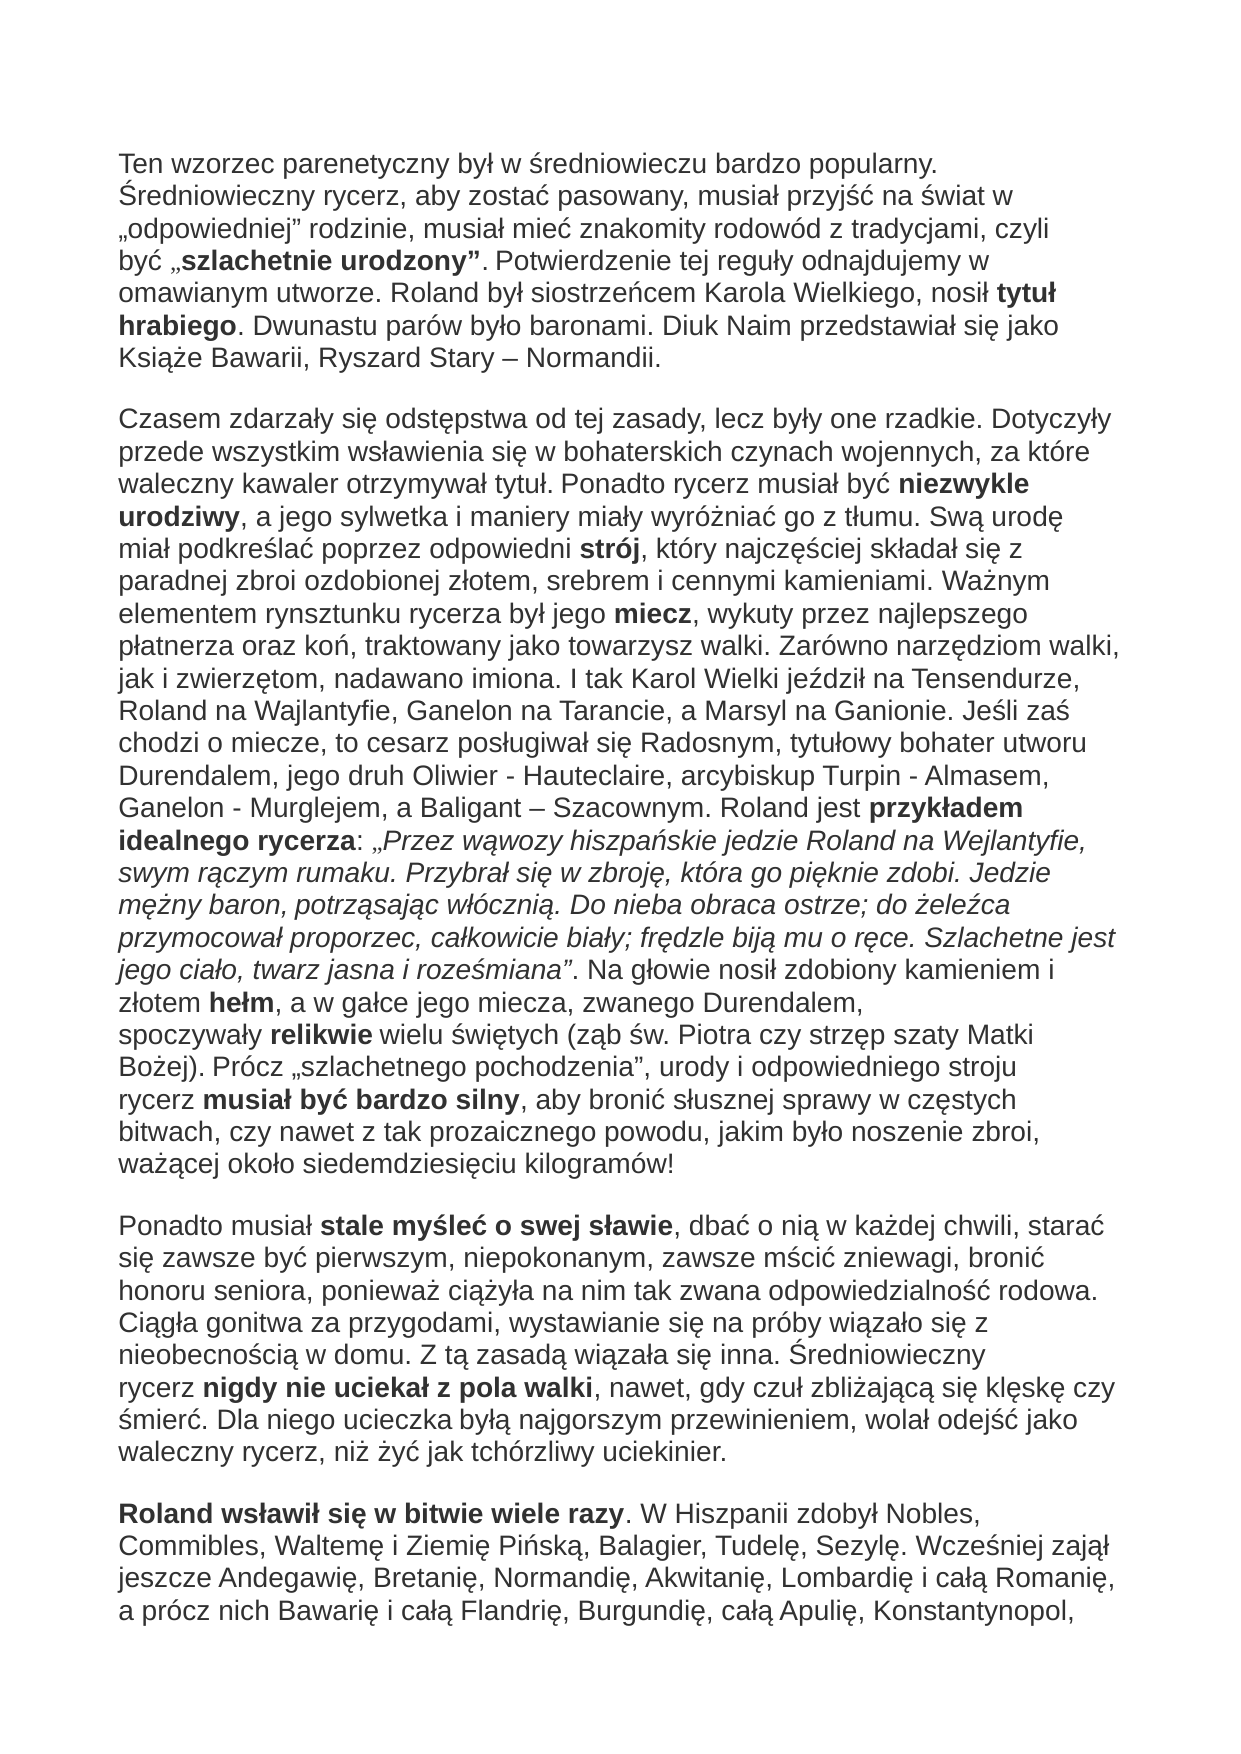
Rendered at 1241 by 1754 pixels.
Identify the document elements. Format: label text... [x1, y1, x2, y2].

text Ten wzorzec parenetyczny był w średniowieczu bardzo popularny. Średniowieczny rycerz, aby zostać pasowany, musiał przyjść na świat w „odpowiedniej” rodzinie, musiał mieć znakomity rodowód z tradycjami, czyli być „szlachetnie urodzony”. Potwierdzenie tej reguły odnajdujemy w omawianym utworze. Roland był siostrzeńcem Karola Wielkiego, nosił tytuł hrabiego. Dwunastu parów było baronami. Diuk Naim przedstawiał się jako Książe Bawarii, Ryszard Stary – Normandii. Czasem zdarzały się odstępstwa od tej zasady, lecz były one rzadkie. Dotyczyły przede wszystkim wsławienia się w bohaterskich czynach wojennych, za które waleczny kawaler otrzymywał tytuł. Ponadto rycerz musiał być niezwykle urodziwy, a jego sylwetka i maniery miały wyróżniać go z tłumu. Swą urodę miał podkreślać poprzez odpowiedni strój, który najczęściej składał się z paradnej zbroi ozdobionej złotem, srebrem i cennymi kamieniami. Ważnym elementem rynsztunku rycerza był jego miecz, wykuty przez najlepszego płatnerza oraz koń, traktowany jako towarzysz walki. Zarówno narzędziom walki, jak i zwierzętom, nadawano imiona. I tak Karol Wielki jeździł na Tensendurze, Roland na Wajlantyfie, Ganelon na Tarancie, a Marsyl na Ganionie. Jeśli zaś chodzi o miecze, to cesarz posługiwał się Radosnym, tytułowy bohater utworu Durendalem, jego druh Oliwier - Hauteclaire, arcybiskup Turpin - Almasem, Ganelon - Murglejem, a Baligant – Szacownym. Roland jest przykładem idealnego rycerza: „Przez wąwozy hiszpańskie jedzie Roland na Wejlantyfie, swym rączym rumaku. Przybrał się w zbroję, która go pięknie zdobi. Jedzie mężny baron, potrząsając włócznią. Do nieba obraca ostrze; do żeleźca przymocował proporzec, całkowicie biały; frędzle biją mu o ręce. Szlachetne jest jego ciało, twarz jasna i roześmiana”. Na głowie nosił zdobiony kamieniem i złotem hełm, a w gałce jego miecza, zwanego Durendalem, spoczywały relikwie wielu świętych (ząb św. Piotra czy strzęp szaty Matki Bożej). Prócz „szlachetnego pochodzenia”, urody i odpowiedniego stroju rycerz musiał być bardzo silny, aby bronić słusznej sprawy w częstych bitwach, czy nawet z tak prozaicznego powodu, jakim było noszenie zbroi, ważącej około siedemdziesięciu kilogramów! Ponadto musiał stale myśleć o swej sławie, dbać o nią w każdej chwili, starać się zawsze być pierwszym, niepokonanym, zawsze mścić zniewagi, bronić honoru seniora, ponieważ ciążyła na nim tak zwana odpowiedzialność rodowa. Ciągła gonitwa za przygodami, wystawianie się na próby wiązało się z nieobecnością w domu. Z tą zasadą wiązała się inna. Średniowieczny rycerz nigdy nie uciekał z pola walki, nawet, gdy czuł zbliżającą się klęskę czy śmierć. Dla niego ucieczka byłą najgorszym przewinieniem, wolał odejść jako waleczny rycerz, niż żyć jak tchórzliwy uciekinier. Roland wsławił się w bitwie wiele razy. W Hiszpanii zdobył Nobles, Commibles, Waltemę i Ziemię Pińską, Balagier, Tudelę, Sezylę. Wcześniej zajął jeszcze Andegawię, Bretanię, Normandię, Akwitanię, Lombardię i całą Romanię, a prócz nich Bawarię i całą Flandrię, Burgundię, całą Apulię, Konstantynopol, [118, 118, 1122, 1626]
